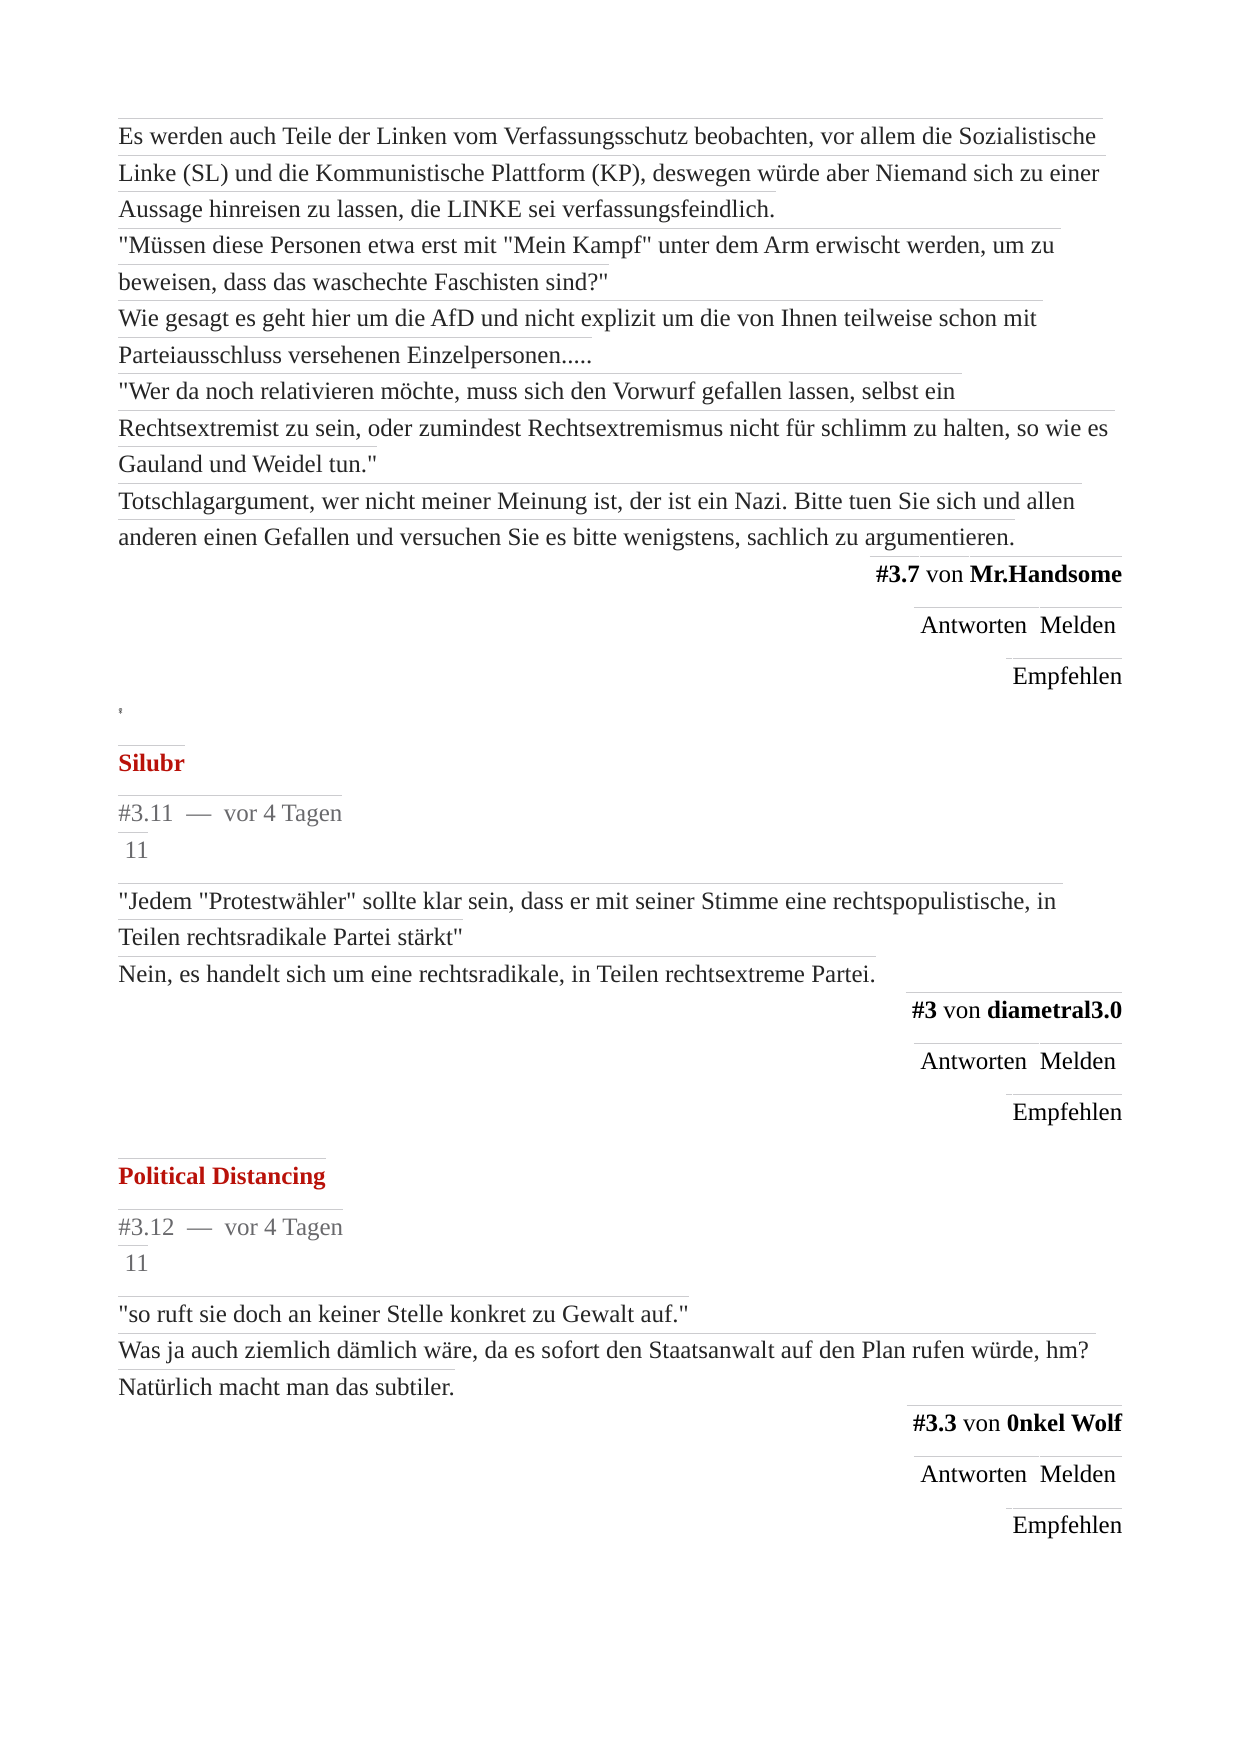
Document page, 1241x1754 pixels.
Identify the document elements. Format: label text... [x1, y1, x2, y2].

text Antworten Melden [118, 1456, 1122, 1488]
text Wie gesagt es geht hier um die AfD und nicht explizit um die von Ihnen teilweise schon mit Parteiausschluss versehenen Einzelpersonen..... [118, 300, 1122, 369]
text Was ja auch ziemlich dämlich wäre, da es sofort den Staatsanwalt auf den Plan rufen würde, hm? Natürlich macht man das subtiler. [118, 1332, 1122, 1401]
subtitle Silubr [118, 745, 1122, 777]
text "Müssen diese Personen etwa erst mit "Mein Kampf" unter dem Arm erwischt werden, um zu beweisen, dass das waschechte Faschisten sind?" [118, 227, 1122, 296]
text 11 [118, 1245, 1122, 1277]
text 11 [118, 832, 1122, 864]
text Empfehlen [118, 1094, 1122, 1126]
text Totschlagargument, wer nicht meiner Meinung ist, der ist ein Nazi. Bitte tuen Sie sich und allen anderen einen Gefallen und versuchen Sie es bitte wenigstens, sachlich zu argumentieren. [118, 483, 1122, 551]
text Antworten Melden [118, 1043, 1122, 1075]
text #3 von diametral3.0 [118, 992, 1122, 1024]
text "so ruft sie doch an keiner Stelle konkret zu Gewalt auf." [118, 1296, 1122, 1328]
text "Jedem "Protestwähler" sollte klar sein, dass er mit seiner Stimme eine rechtspopulistische, in Teilen rechtsradikale Partei stärkt" [118, 883, 1122, 951]
text Empfehlen [118, 1507, 1122, 1539]
text "Wer da noch relativieren möchte, muss sich den Vorwurf gefallen lassen, selbst ein Rechtsextremist zu sein, oder zumindest Rechtsextremismus nicht für schlimm zu halten, so wie es Gauland und Weidel tun." [118, 373, 1122, 478]
text #3.11 — vor 4 Tagen [118, 795, 1122, 827]
text Antworten Melden [118, 607, 1122, 638]
text #3.7 von Mr.Handsome [118, 556, 1122, 587]
text #3.12 — vor 4 Tagen [118, 1208, 1122, 1240]
text #3.3 von 0nkel Wolf [118, 1405, 1122, 1437]
text Empfehlen [118, 658, 1122, 689]
subtitle Political Distancing [118, 1158, 1122, 1190]
text Nein, es handelt sich um eine rechtsradikale, in Teilen rechtsextreme Partei. [118, 956, 1122, 988]
text Es werden auch Teile der Linken vom Verfassungsschutz beobachten, vor allem die Sozialistische Linke (SL) und die Kommunistische Plattform (KP), deswegen würde aber Niemand sich zu einer Aussage hinreisen zu lassen, die LINKE sei verfassungsfeindlich. [118, 118, 1122, 223]
